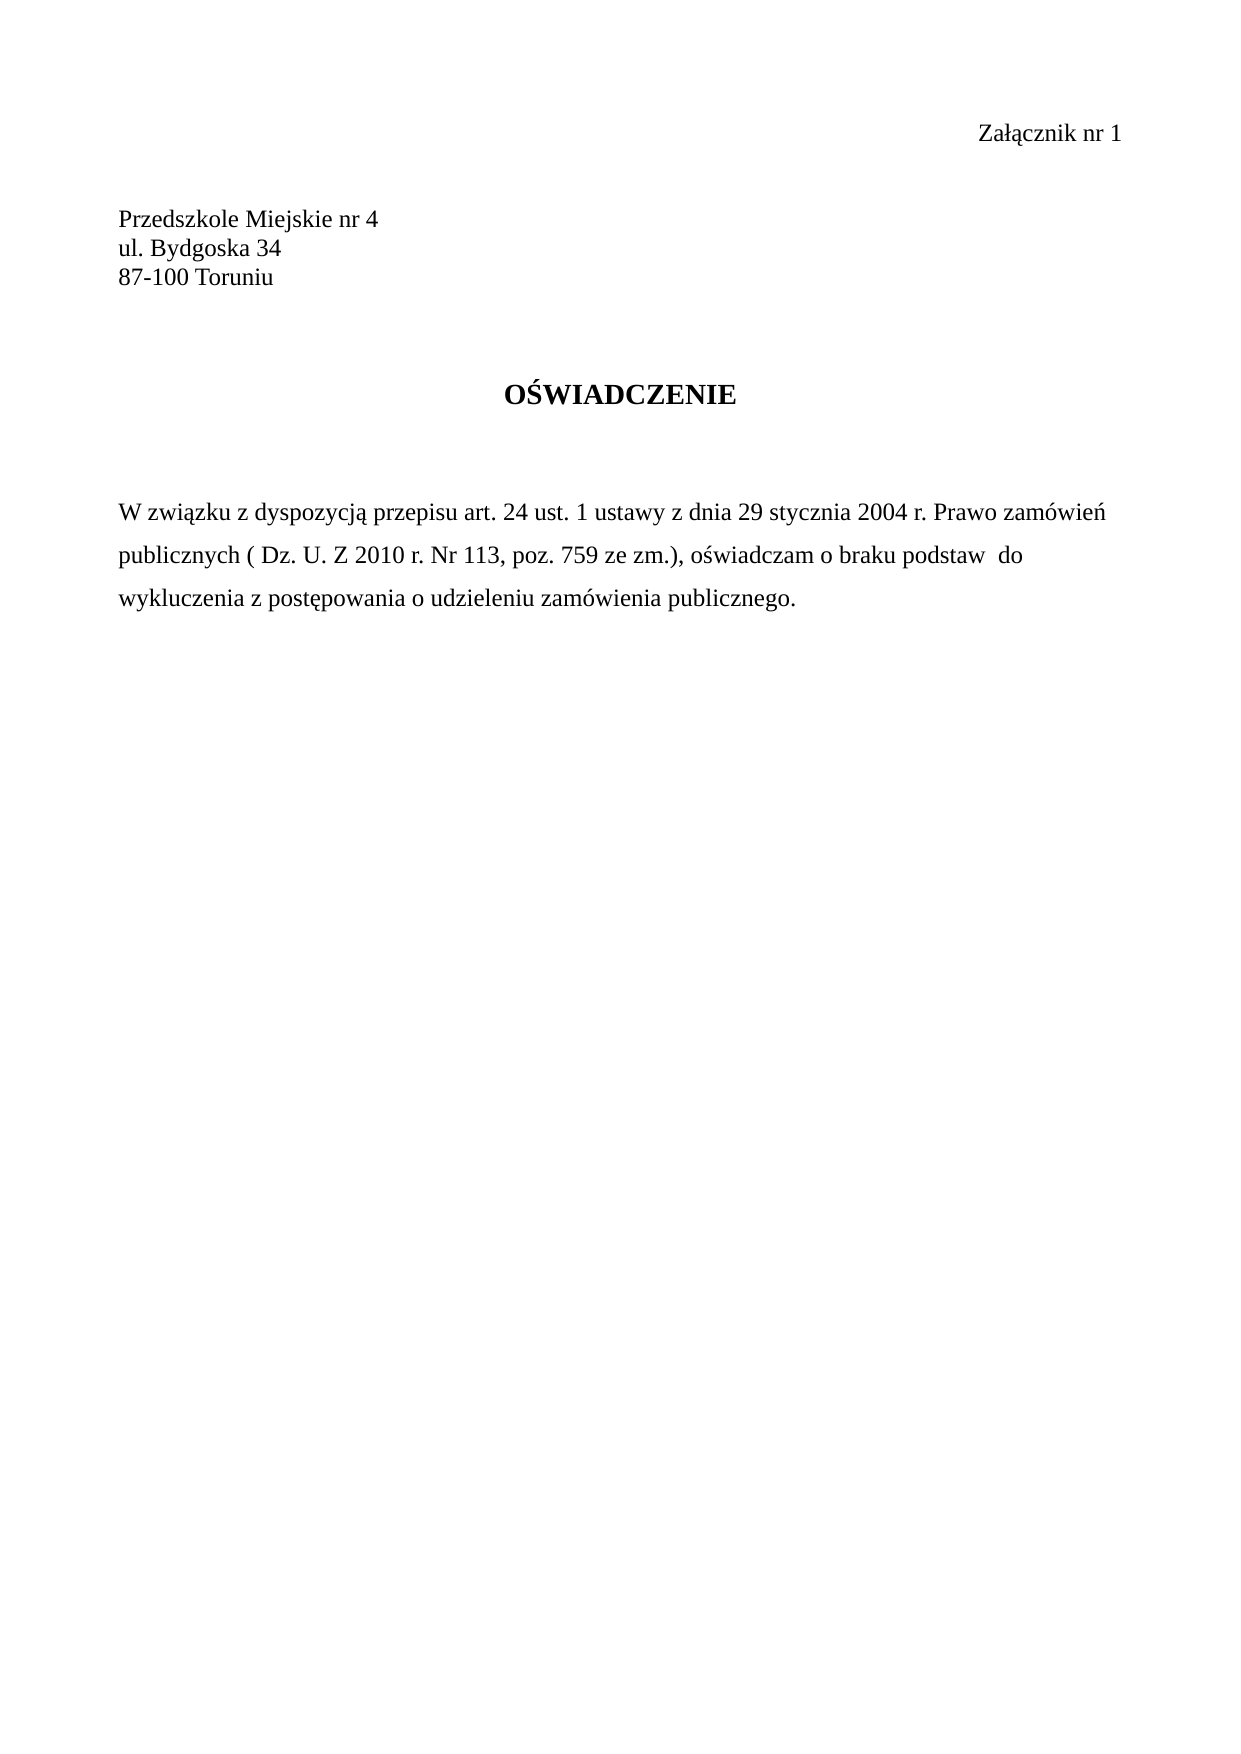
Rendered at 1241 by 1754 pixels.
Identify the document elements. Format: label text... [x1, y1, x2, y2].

text Przedszkole Miejskie nr 4 [118, 204, 1122, 233]
text 87-100 Toruniu [118, 262, 1122, 291]
text Załącznik nr 1 [118, 118, 1122, 147]
text W związku z dyspozycją przepisu art. 24 ust. 1 ustawy z dnia 29 stycznia 2004 r. Prawo zamówień publicznych ( Dz. U. Z 2010 r. Nr 113, poz. 759 ze zm.), oświadczam o braku podstaw do wykluczenia z postępowania o udzieleniu zamówienia publicznego. [118, 497, 1122, 612]
text ul. Bydgoska 34 [118, 233, 1122, 262]
text OŚWIADCZENIE [118, 377, 1122, 410]
